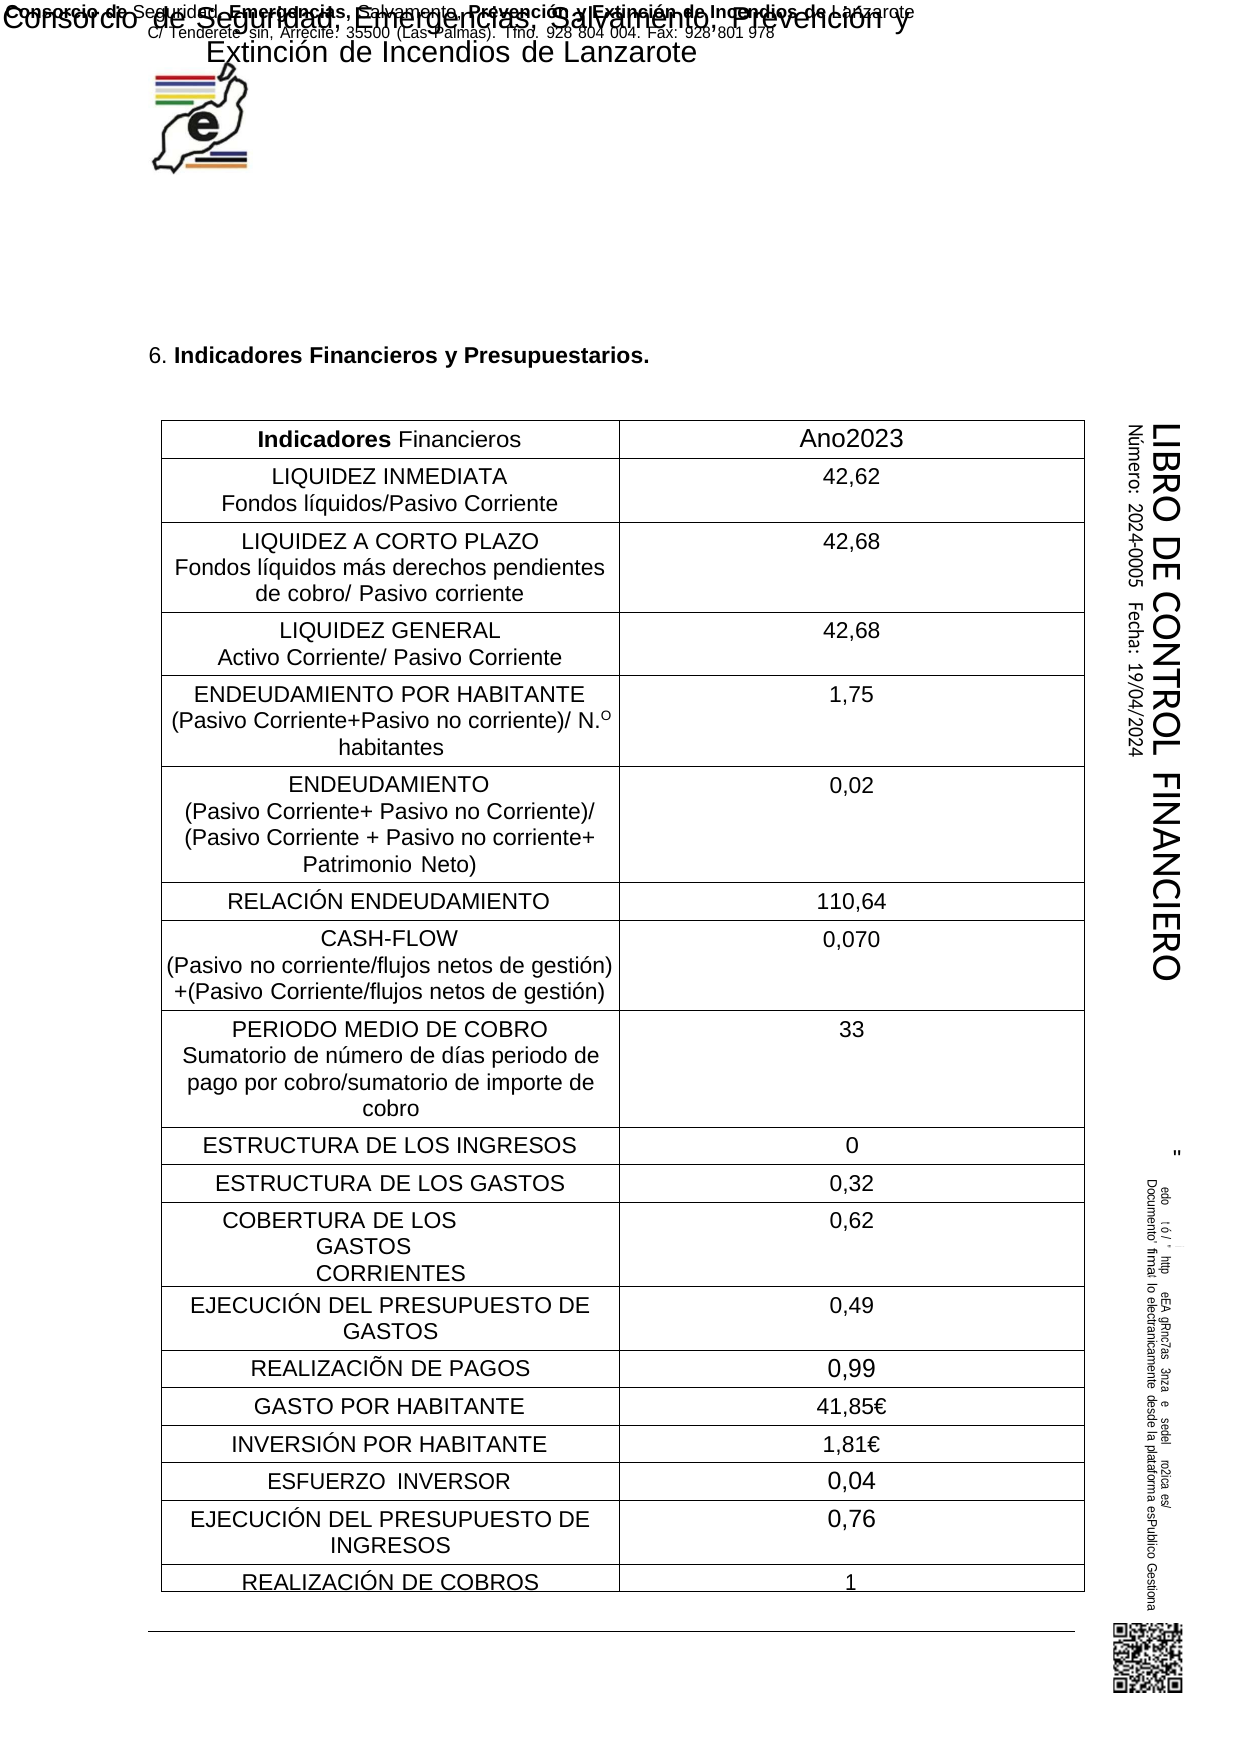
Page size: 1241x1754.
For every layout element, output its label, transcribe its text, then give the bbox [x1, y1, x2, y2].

text Indicadores Financieros [166, 426, 613, 453]
text LIQUIDEZ INMEDIATA [166, 463, 613, 489]
list LIBRO DE CONTROL FINANCIERO [1148, 422, 1188, 986]
text 0,04 [797, 1466, 906, 1495]
text " [620, 1165, 1084, 1171]
picture [148, 60, 254, 175]
text edo t ó / ” http eEA gRnc7as 3nza e sedel ro2ica es/ [1160, 1187, 1173, 1612]
text 0,49 [797, 1292, 906, 1318]
text PERIODO MEDIO DE COBRO [166, 1016, 613, 1042]
list Número: 2024-0005 Fecha: 19/04/2024 [1126, 424, 1148, 986]
text GASTO POR HABITANTE [165, 1393, 613, 1419]
text EJECUCIÓN DEL PRESUPUESTO DE GASTOS [190, 1292, 592, 1344]
text Fondos líquidos más derechos pendientes de cobro/ Pasivo corriente [166, 554, 613, 606]
text 42,62 [797, 463, 906, 489]
text (Pasivo Corriente+ Pasivo no Corriente)/ (Pasivo Corriente + Pasivo no corriente+ Patrimonio Neto) [184, 798, 595, 877]
text Documento” fima¢ lo electranicamente desde la plataforma esPublico Gestiona [1146, 1179, 1160, 1612]
text Activo Corriente/ Pasivo Corriente [166, 644, 614, 670]
text 0,62 [797, 1207, 906, 1234]
text 1 [620, 1569, 1082, 1591]
text LIQUIDEZ GENERAL [166, 617, 614, 644]
text 42,68 [797, 528, 906, 554]
text 1,81€ [796, 1431, 906, 1457]
text REALIZACIÕN DE PAGOS [166, 1355, 614, 1382]
text " [162, 1145, 619, 1164]
text Fondos líquidos/Pasivo Corriente [166, 490, 613, 516]
text ESTRUCTURA DE LOS INGRESOS [166, 1132, 613, 1158]
text " [162, 1165, 619, 1171]
text 0,99 [797, 1353, 906, 1383]
text " [135, 1145, 161, 1171]
text 1,75 [797, 681, 906, 708]
text CASH-FLOW [165, 925, 613, 952]
text LIQUIDEZ A CORTO PLAZO [166, 528, 614, 554]
text 0,02 [797, 772, 906, 798]
text (Pasivo Corriente+Pasivo no corriente)/ N.O habitantes [166, 707, 616, 761]
text 42,68 [797, 617, 906, 644]
text í [1173, 1246, 1186, 1612]
list Indicadores Financieros y Presupuestarios. [148, 342, 1192, 369]
text Ano2023 [797, 423, 906, 453]
text (Pasivo no corriente/flujos netos de gestión) [166, 952, 613, 978]
text ENDEUDAMIENTO POR HABITANTE [166, 681, 613, 707]
text INVERSIÓN POR HABITANTE [165, 1431, 613, 1457]
text +(Pasivo Corriente/flujos netos de gestión) [166, 978, 613, 1004]
text ESTRUCTURA DE LOS GASTOS [166, 1169, 614, 1196]
text ESFUERZO INVERSOR [164, 1468, 613, 1494]
text " [1085, 1145, 1181, 1171]
text 0,76 [797, 1503, 906, 1532]
text Sumatorio de número de días periodo de pago por cobro/sumatorio de importe de cobro [166, 1042, 616, 1121]
text 0,32 [797, 1169, 906, 1196]
text 0,070 [797, 926, 906, 952]
text 41,85€ [797, 1393, 906, 1419]
picture [1113, 1623, 1183, 1693]
text COBERTURA DE LOS GASTOS CORRIENTES [222, 1207, 558, 1286]
text 0 [620, 1132, 1084, 1158]
text " [620, 1158, 1084, 1164]
text 110,64 [797, 888, 906, 914]
text 33 [797, 1016, 906, 1042]
text ENDEUDAMIENTO [164, 771, 613, 798]
text REALIZACIÓN DE COBROS [166, 1569, 614, 1591]
text RELACIÓN ENDEUDAMIENTO [164, 888, 613, 914]
text EJECUCIÓN DEL PRESUPUESTO DE INGRESOS [190, 1506, 592, 1558]
